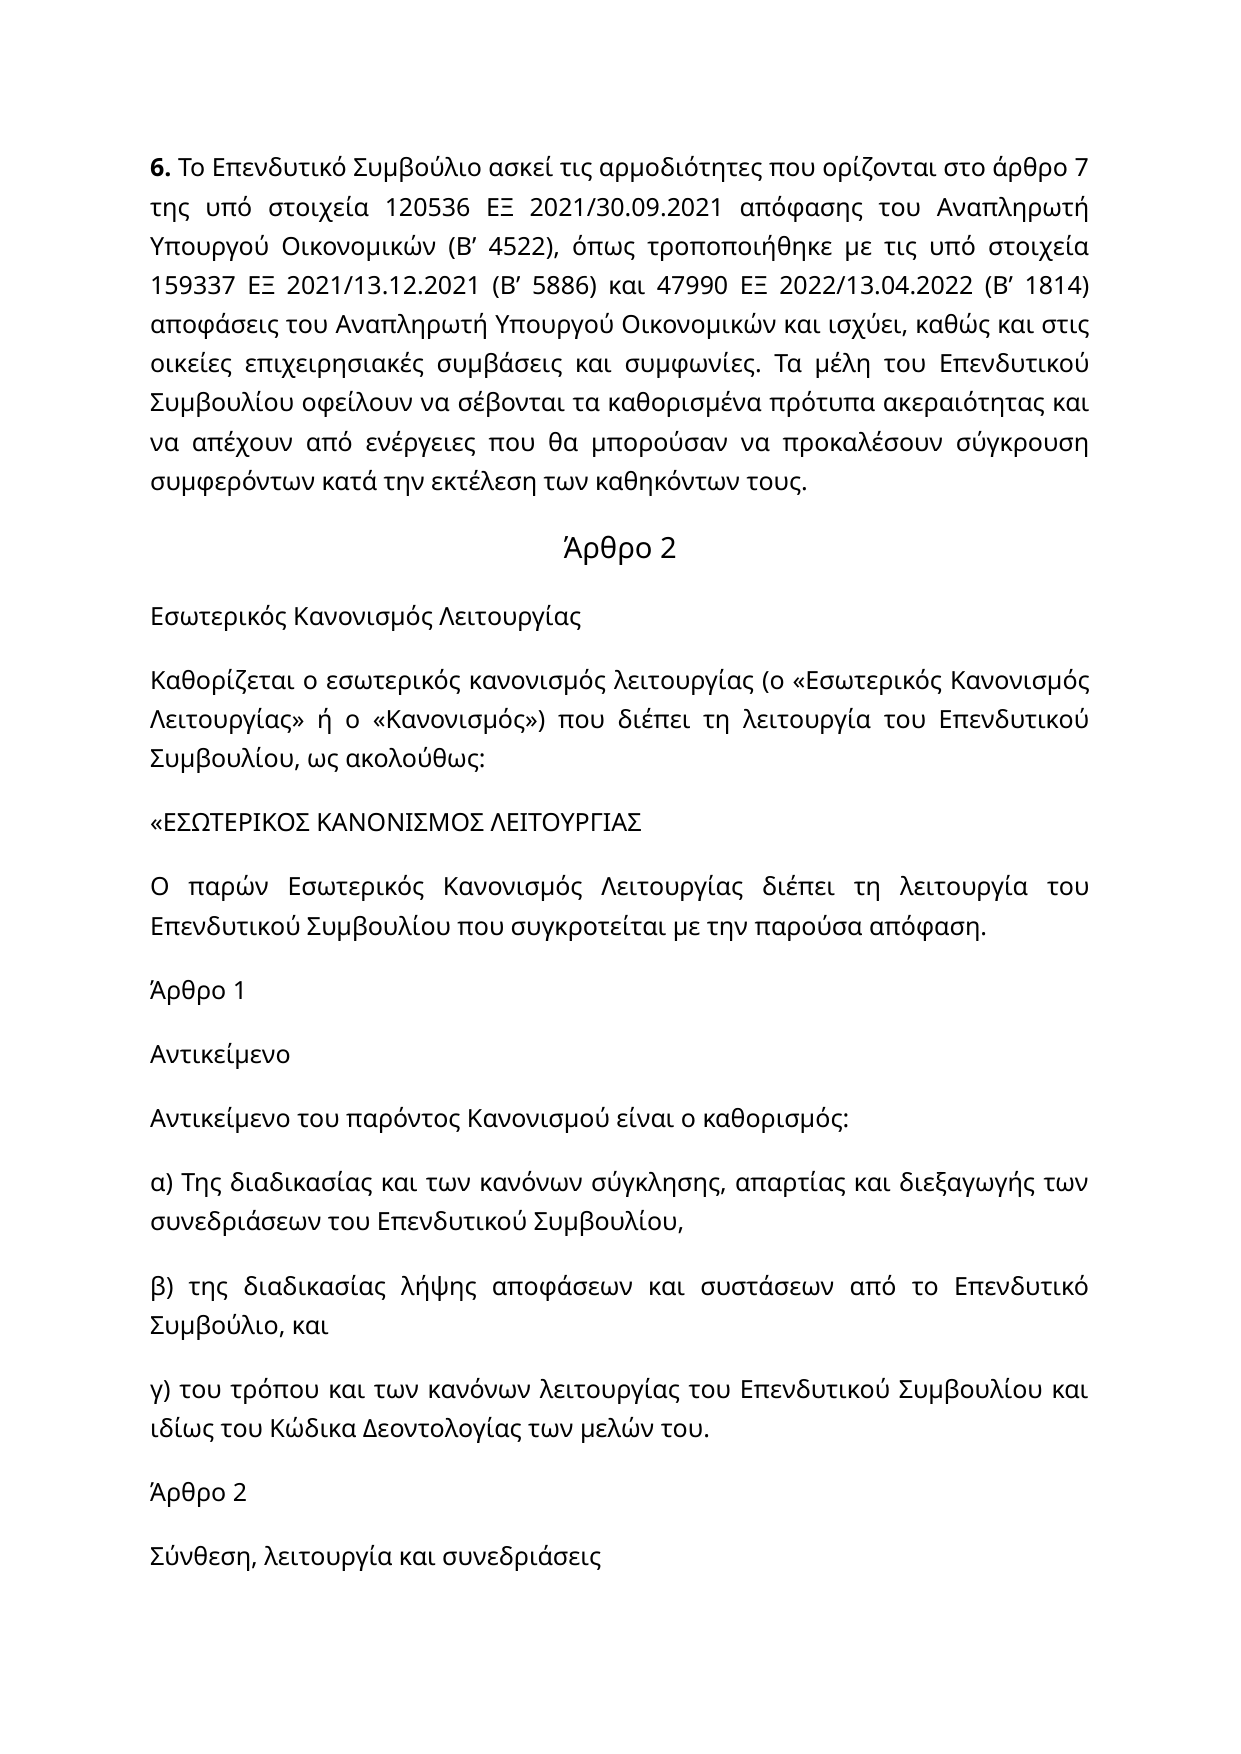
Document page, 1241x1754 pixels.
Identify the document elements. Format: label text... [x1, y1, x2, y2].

text Αντικείμενο [150, 1036, 1090, 1071]
text γ) του τρόπου και των κανόνων λειτουργίας του Επενδυτικού Συμβουλίου και ιδίως του Κώδικα Δεοντολογίας των μελών του. [150, 1371, 1090, 1445]
text Σύνθεση, λειτουργία και συνεδριάσεις [150, 1539, 1090, 1573]
text β) της διαδικασίας λήψης αποφάσεων και συστάσεων από το Επενδυτικό Συμβούλιο, και [150, 1268, 1090, 1341]
text Ο παρών Εσωτερικός Κανονισμός Λειτουργίας διέπει τη λειτουργία του Επενδυτικού Συμβουλίου που συγκροτείται με την παρούσα απόφαση. [150, 869, 1090, 942]
text Άρθρο 1 [150, 972, 1090, 1006]
text Αντικείμενο του παρόντος Κανονισμού είναι ο καθορισμός: [150, 1101, 1090, 1135]
text α) Της διαδικασίας και των κανόνων σύγκλησης, απαρτίας και διεξαγωγής των συνεδριάσεων του Επενδυτικού Συμβουλίου, [150, 1165, 1090, 1238]
text «ΕΣΩΤΕΡΙΚΟΣ ΚΑΝΟΝΙΣΜΟΣ ΛΕΙΤΟΥΡΓΙΑΣ [150, 805, 1090, 839]
text Άρθρο 2 [150, 1475, 1090, 1509]
text Εσωτερικός Κανονισμός Λειτουργίας [150, 598, 1090, 632]
text 6. Το Επενδυτικό Συμβούλιο ασκεί τις αρμοδιότητες που ορίζονται στο άρθρο 7 της υπό στοιχεία 120536 ΕΞ 2021/30.09.2021 απόφασης του Αναπληρωτή Υπουργού Οικονομικών (Β’ 4522), όπως τροποποιήθηκε με τις υπό στοιχεία 159337 ΕΞ 2021/13.12.2021 (Β’ 5886) και 47990 ΕΞ 2022/13.04.2022 (Β’ 1814) αποφάσεις του Αναπληρωτή Υπουργού Οικονομικών και ισχύει, καθώς και στις οικείες επιχειρησιακές συμβάσεις και συμφωνίες. Τα μέλη του Επενδυτικού Συμβουλίου οφείλουν να σέβονται τα καθορισμένα πρότυπα ακεραιότητας και να απέχουν από ενέργειες που θα μπορούσαν να προκαλέσουν σύγκρουση συμφερόντων κατά την εκτέλεση των καθηκόντων τους. [150, 150, 1090, 497]
text Καθορίζεται ο εσωτερικός κανονισμός λειτουργίας (ο «Εσωτερικός Κανονισμός Λειτουργίας» ή ο «Κανονισμός») που διέπει τη λειτουργία του Επενδυτικού Συμβουλίου, ως ακολούθως: [150, 662, 1090, 775]
subtitle Άρθρο 2 [150, 527, 1090, 567]
